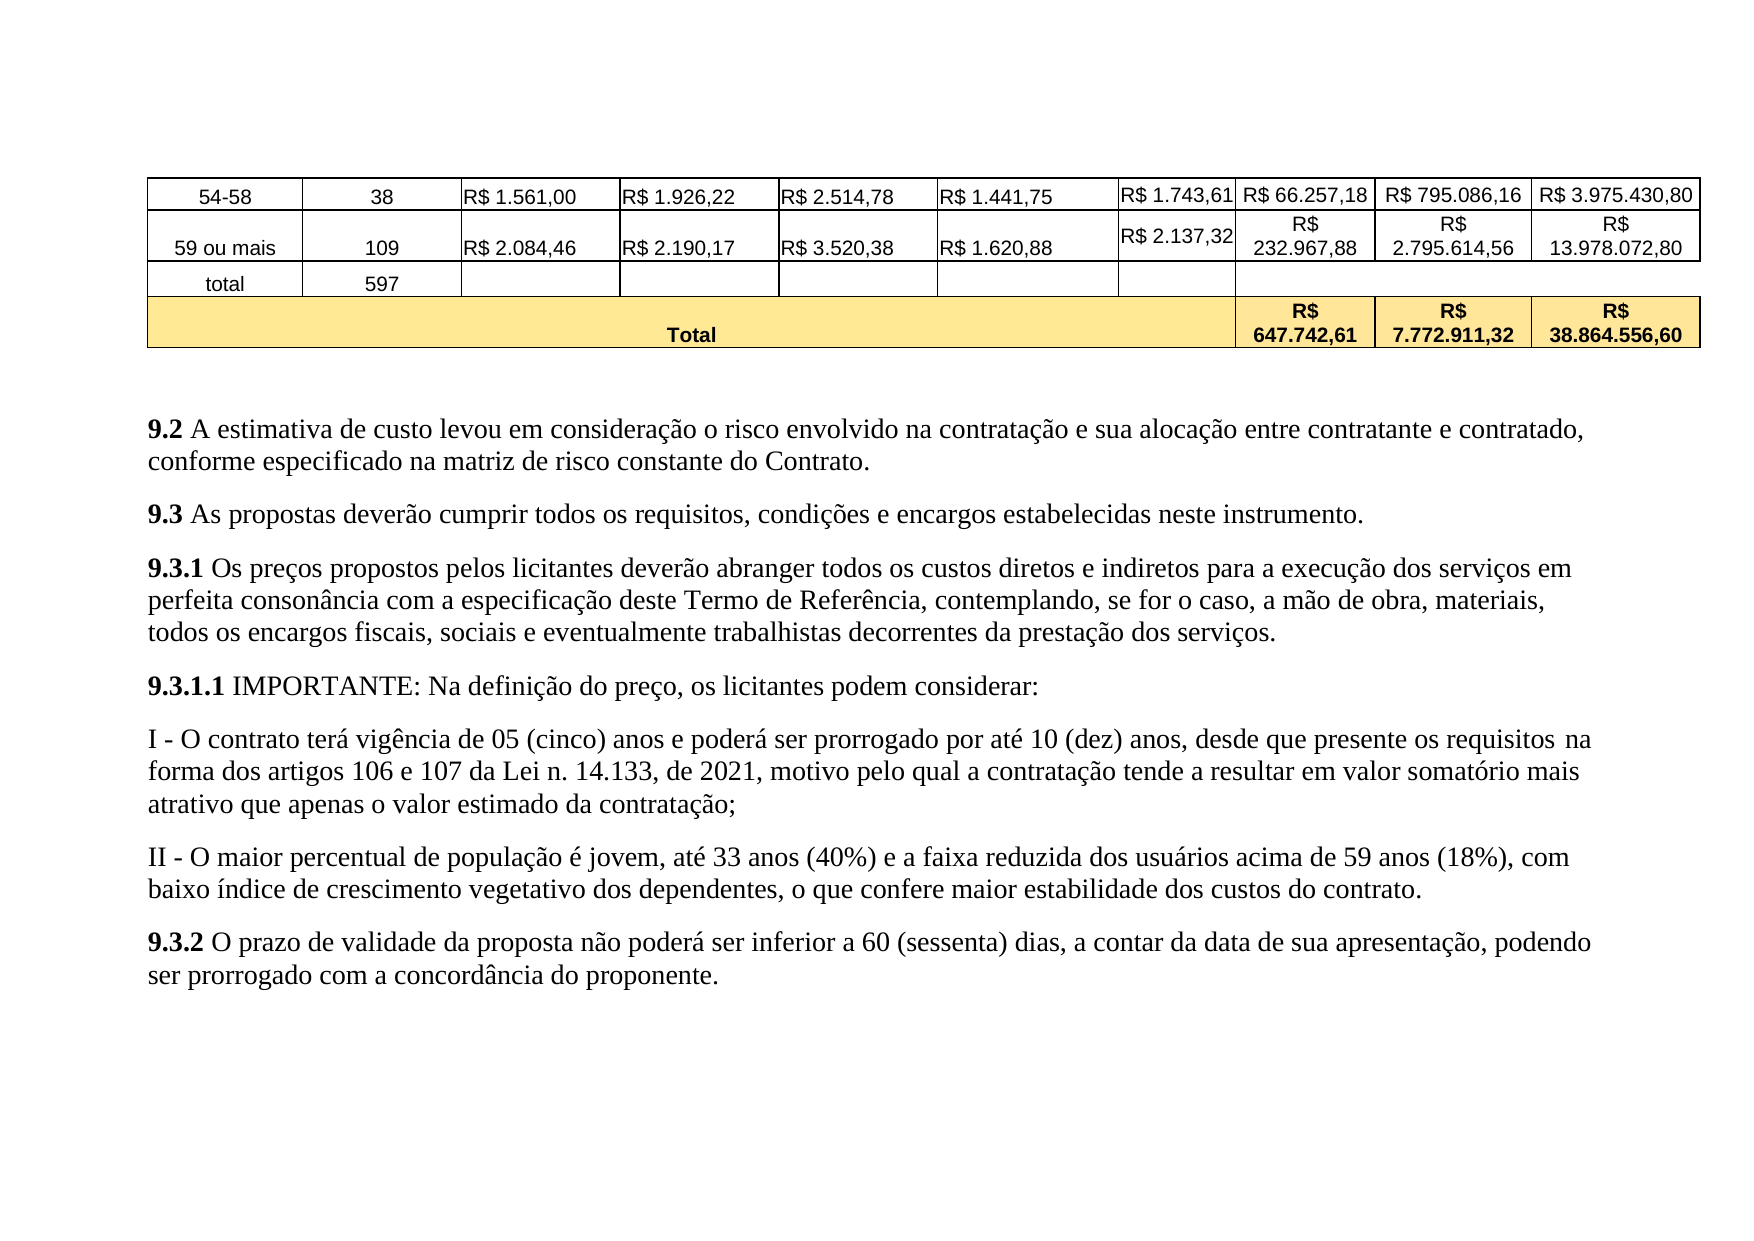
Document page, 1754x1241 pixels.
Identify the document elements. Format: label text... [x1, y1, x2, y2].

table_cell [1532, 262, 1700, 296]
table_cell R$ 1.441,75 [938, 179, 1118, 209]
text 9.3.1 Os preços propostos pelos licitantes deverão abranger todos os custos diretos e indiretos para a execução dos serviços em perfeita consonância com a especificação deste Termo de Referência, contemplando, se for o caso, a mão de obra, materiais, todos os encargos fiscais, sociais e eventualmente trabalhistas decorrentes da prestação dos serviços. [148, 551, 1606, 648]
table_cell R$ 2.137,32 [1119, 211, 1235, 260]
text II - O maior percentual de população é jovem, até 33 anos (40%) e a faixa reduzida dos usuários acima de 59 anos (18%), com baixo índice de crescimento vegetativo dos dependentes, o que confere maior estabilidade dos custos do contrato. [148, 840, 1606, 905]
text 9.3.1.1 IMPORTANTE: Na definição do preço, os licitantes podem considerar: [148, 669, 1606, 701]
table_cell total [148, 262, 302, 296]
table_cell R$ 1.620,88 [938, 211, 1118, 260]
table_cell R$ 2.795.614,56 [1376, 211, 1531, 260]
table_cell R$ 2.084,46 [462, 211, 619, 260]
table_cell R$ 7.772.911,32 [1376, 297, 1531, 347]
table_cell 54-58 [148, 179, 302, 209]
table_cell R$ 2.514,78 [780, 179, 937, 209]
table_cell [1375, 262, 1532, 296]
text 9.2 A estimativa de custo levou em consideração o risco envolvido na contratação e sua alocação entre contratante e contratado, conforme especificado na matriz de risco constante do Contrato. [148, 412, 1606, 477]
table_cell R$ 3.520,38 [780, 211, 937, 260]
table_cell [938, 262, 1118, 296]
text 9.3.2 O prazo de validade da proposta não poderá ser inferior a 60 (sessenta) dias, a contar da data de sua apresentação, podendo ser prorrogado com a concordância do proponente. [148, 926, 1606, 990]
table_cell [780, 262, 937, 296]
table_cell 59 ou mais [148, 211, 302, 260]
table_cell R$ 232.967,88 [1236, 211, 1374, 260]
table_cell [1119, 262, 1235, 296]
table_cell R$ 66.257,18 [1236, 179, 1374, 209]
table_cell R$ 13.978.072,80 [1532, 211, 1699, 260]
table_cell R$ 3.975.430,80 [1532, 179, 1699, 209]
text I - O contrato terá vigência de 05 (cinco) anos e poderá ser prorrogado por até 10 (dez) anos, desde que presente os requisitos na forma dos artigos 106 e 107 da Lei n. 14.133, de 2021, motivo pelo qual a contratação tende a resultar em valor somatório mais atrativo que apenas o valor estimado da contratação; [148, 722, 1606, 819]
table_cell [621, 262, 778, 296]
table_cell R$ 2.190,17 [621, 211, 778, 260]
table_cell 109 [303, 211, 461, 260]
table_cell R$ 647.742,61 [1236, 297, 1374, 347]
table_cell R$ 1.926,22 [621, 179, 778, 209]
table_cell [1236, 262, 1375, 296]
table_cell R$ 38.864.556,60 [1532, 297, 1699, 347]
table_cell R$ 795.086,16 [1376, 179, 1531, 209]
table_cell Total [148, 297, 1235, 347]
table_cell R$ 1.743,61 [1119, 179, 1235, 209]
text 9.3 As propostas deverão cumprir todos os requisitos, condições e encargos estabelecidas neste instrumento. [148, 497, 1606, 530]
table_cell [462, 262, 619, 296]
table_cell 38 [303, 179, 461, 209]
table_cell 597 [303, 262, 461, 296]
table_cell R$ 1.561,00 [462, 179, 619, 209]
